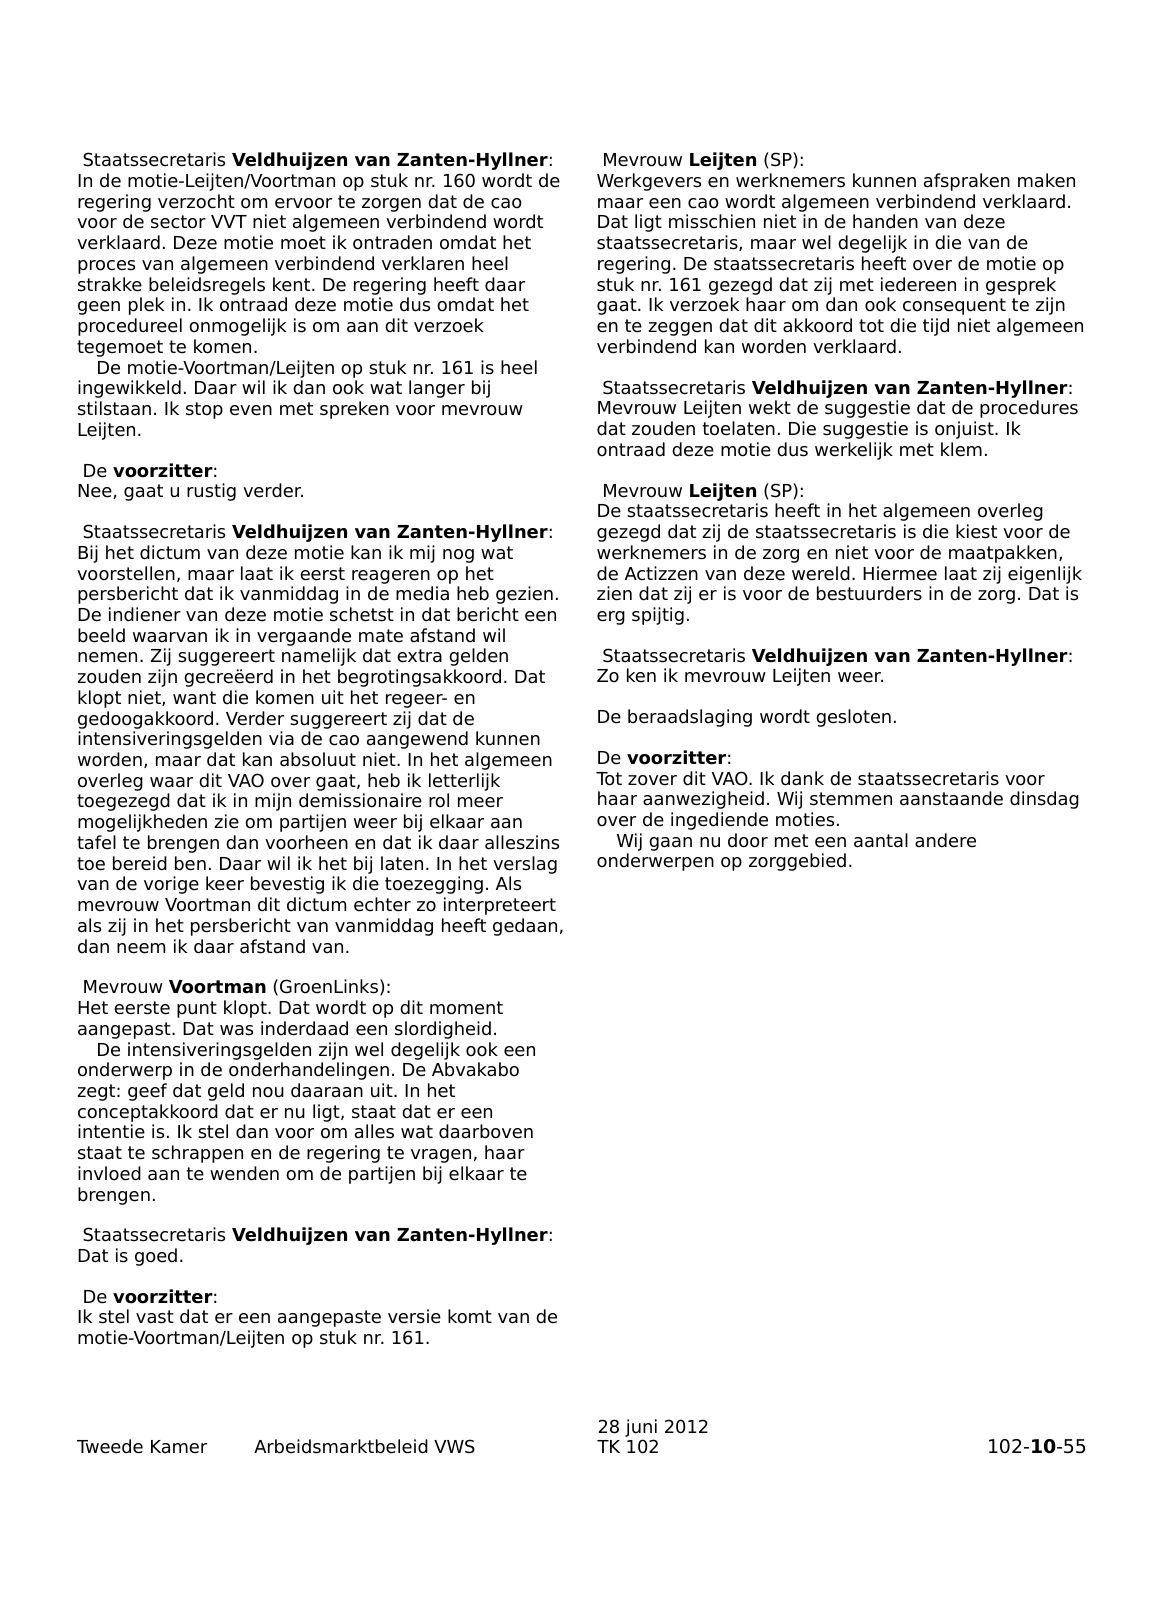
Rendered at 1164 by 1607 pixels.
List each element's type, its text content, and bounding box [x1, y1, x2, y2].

text De staatssecretaris heeft in het algemeen overleg gezegd dat zij de staatssecretaris is die kiest voor de werknemers in de zorg en niet voor de maatpakken, de Actizzen van deze wereld. Hiermee laat zij eigenlijk zien dat zij er is voor de bestuurders in de zorg. Dat is erg spijtig. [596, 501, 1087, 626]
text De voorzitter: [77, 460, 567, 481]
text Bij het dictum van deze motie kan ik mij nog wat voorstellen, maar laat ik eerst reageren op het persbericht dat ik vanmiddag in de media heb gezien. De indiener van deze motie schetst in dat bericht een beeld waarvan ik in vergaande mate afstand wil nemen. Zij suggereert namelijk dat extra gelden zouden zijn gecreëerd in het begrotingsakkoord. Dat klopt niet, want die komen uit het regeer- en gedoogakkoord. Verder suggereert zij dat de intensiveringsgelden via de cao aangewend kunnen worden, maar dat kan absoluut niet. In het algemeen overleg waar dit VAO over gaat, heb ik letterlijk toegezegd dat ik in mijn demissionaire rol meer mogelijkheden zie om partijen weer bij elkaar aan tafel te brengen dan voorheen en dat ik daar alleszins toe bereid ben. Daar wil ik het bij laten. In het verslag van de vorige keer bevestig ik die toezegging. Als mevrouw Voortman dit dictum echter zo interpreteert als zij in het persbericht van vanmiddag heeft gedaan, dan neem ik daar afstand van. [77, 543, 567, 957]
text Dat is goed. [77, 1246, 567, 1267]
text Mevrouw Voortman (GroenLinks): [77, 977, 567, 998]
text Mevrouw Leijten (SP): [596, 150, 1087, 171]
text Mevrouw Leijten (SP): [596, 480, 1087, 501]
text Mevrouw Leijten wekt de suggestie dat de procedures dat zouden toelaten. Die suggestie is onjuist. Ik ontraad deze motie dus werkelijk met klem. [596, 398, 1087, 460]
text De voorzitter: [596, 748, 1087, 768]
text In de motie-Leijten/Voortman op stuk nr. 160 wordt de regering verzocht om ervoor te zorgen dat de cao voor de sector VVT niet algemeen verbindend wordt verklaard. Deze motie moet ik ontraden omdat het proces van algemeen verbindend verklaren heel strakke beleidsregels kent. De regering heeft daar geen plek in. Ik ontraad deze motie dus omdat het procedureel onmogelijk is om aan dit verzoek tegemoet te komen. [77, 171, 567, 357]
text Het eerste punt klopt. Dat wordt op dit moment aangepast. Dat was inderdaad een slordigheid. [77, 998, 567, 1039]
text Staatssecretaris Veldhuijzen van Zanten-Hyllner: [596, 646, 1087, 666]
text Staatssecretaris Veldhuijzen van Zanten-Hyllner: [596, 377, 1087, 398]
text De voorzitter: [77, 1287, 567, 1307]
text Nee, gaat u rustig verder. [77, 481, 567, 502]
text Staatssecretaris Veldhuijzen van Zanten-Hyllner: [77, 150, 567, 171]
text Wij gaan nu door met een aantal andere onderwerpen op zorggebied. [596, 831, 1087, 872]
text De intensiveringsgelden zijn wel degelijk ook een onderwerp in de onderhandelingen. De Abvakabo zegt: geef dat geld nou daaraan uit. In het conceptakkoord dat er nu ligt, staat dat er een intentie is. Ik stel dan voor om alles wat daarboven staat te schrappen en de regering te vragen, haar invloed aan te wenden om de partijen bij elkaar te brengen. [77, 1039, 567, 1205]
text Tot zover dit VAO. Ik dank de staatssecretaris voor haar aanwezigheid. Wij stemmen aanstaande dinsdag over de ingediende moties. [596, 768, 1087, 831]
text Werkgevers en werknemers kunnen afspraken maken maar een cao wordt algemeen verbindend verklaard. Dat ligt misschien niet in de handen van deze staatssecretaris, maar wel degelijk in die van de regering. De staatssecretaris heeft over de motie op stuk nr. 161 gezegd dat zij met iedereen in gesprek gaat. Ik verzoek haar om dan ook consequent te zijn en te zeggen dat dit akkoord tot die tijd niet algemeen verbindend kan worden verklaard. [596, 171, 1087, 357]
text Staatssecretaris Veldhuijzen van Zanten-Hyllner: [77, 1225, 567, 1246]
text De motie-Voortman/Leijten op stuk nr. 161 is heel ingewikkeld. Daar wil ik dan ook wat langer bij stilstaan. Ik stop even met spreken voor mevrouw Leijten. [77, 357, 567, 440]
text Zo ken ik mevrouw Leijten weer. [596, 666, 1087, 687]
text Ik stel vast dat er een aangepaste versie komt van de motie-Voortman/Leijten op stuk nr. 161. [77, 1307, 567, 1349]
text De beraadslaging wordt gesloten. [596, 707, 1087, 728]
text Staatssecretaris Veldhuijzen van Zanten-Hyllner: [77, 522, 567, 543]
